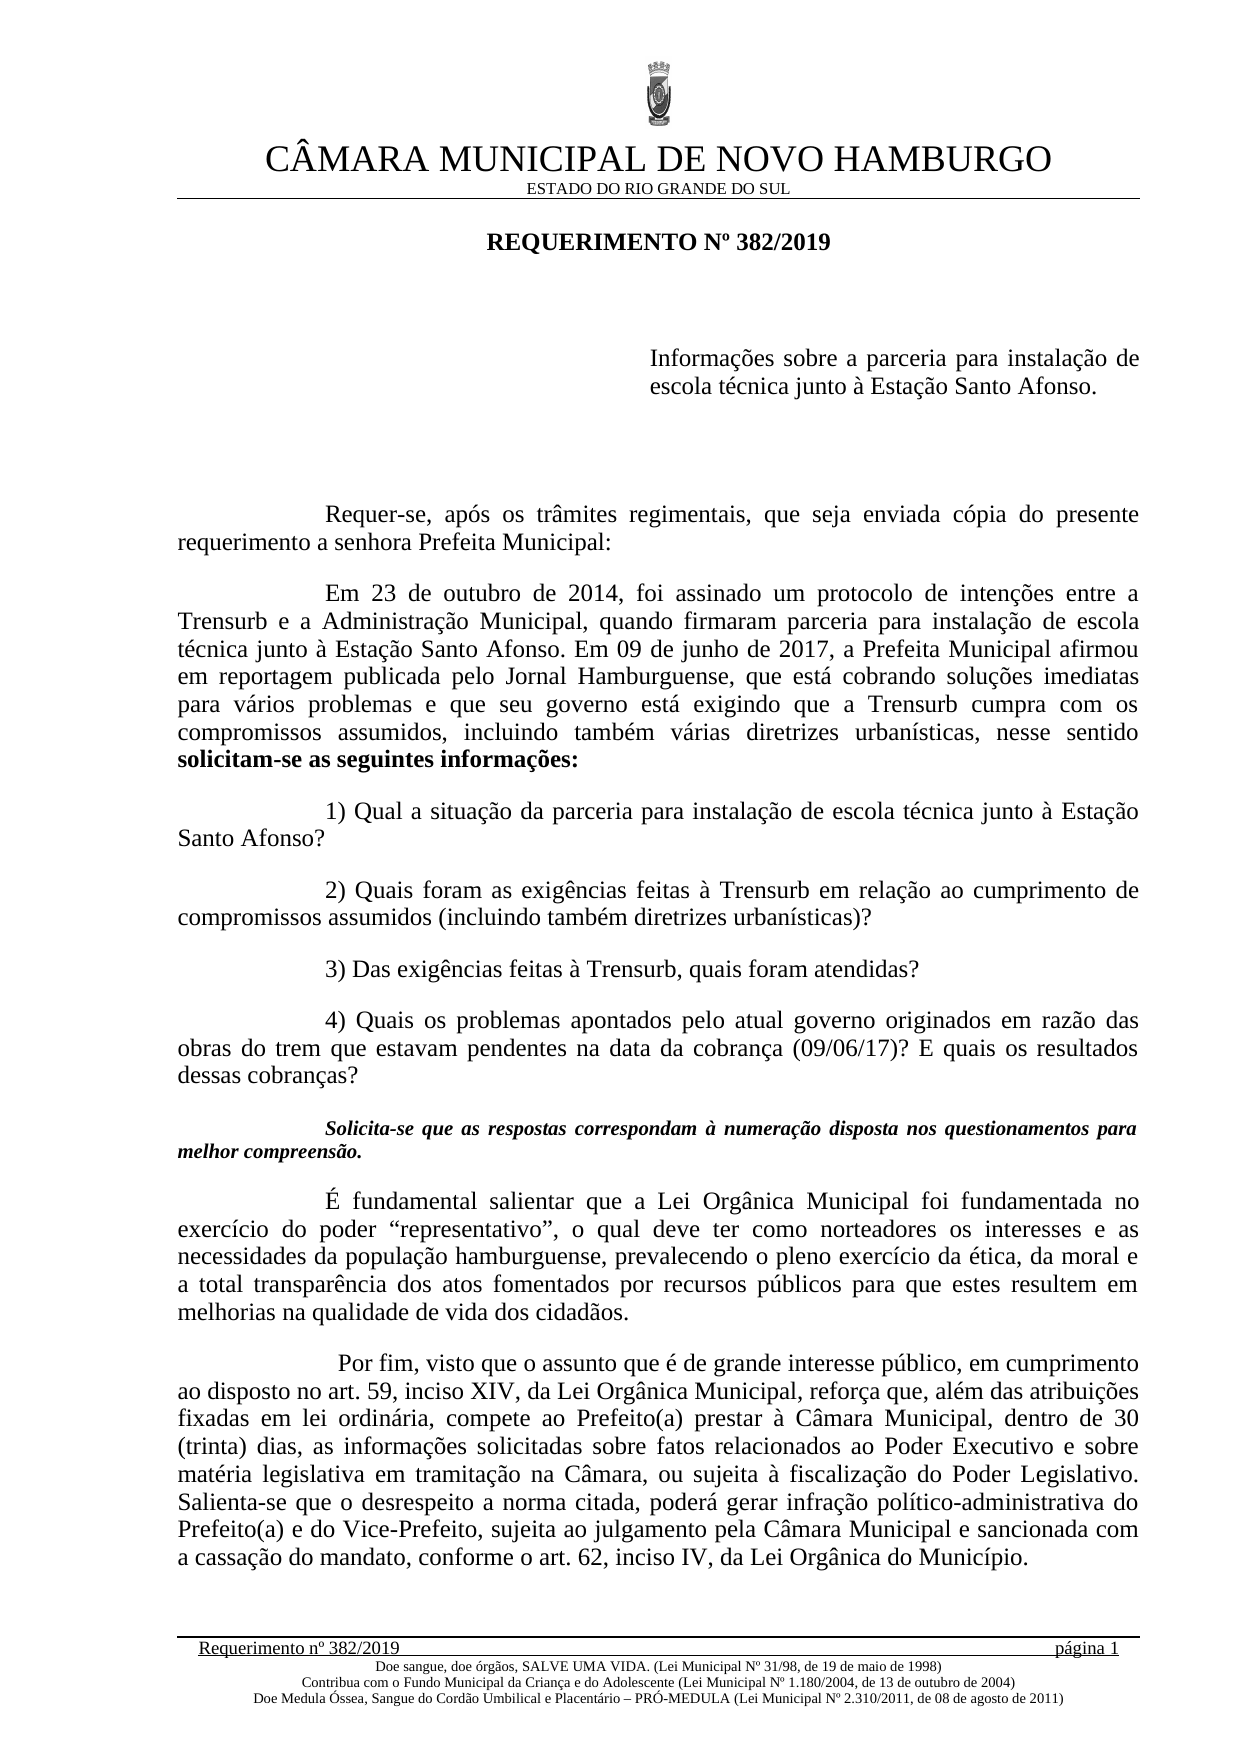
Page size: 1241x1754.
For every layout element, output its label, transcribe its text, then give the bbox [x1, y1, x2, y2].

text Em 23 de outubro de 2014, foi assinado um protocolo de intenções entre a Trensurb e a Administração Municipal, quando firmaram parceria para instalação de escola técnica junto à Estação Santo Afonso. Em 09 de junho de 2017, a Prefeita Municipal afirmou em reportagem publicada pelo Jornal Hamburguense, que está cobrando soluções imediatas para vários problemas e que seu governo está exigindo que a Trensurb cumpra com os compromissos assumidos, incluindo também várias diretrizes urbanísticas, nesse sentido solicitam-se as seguintes informações: [177, 579, 1140, 773]
text Requer-se, após os trâmites regimentais, que seja enviada cópia do presente requerimento a senhora Prefeita Municipal: [177, 500, 1140, 556]
text Solicita-se que as respostas correspondam à numeração disposta nos questionamentos para melhor compreensão. [177, 1113, 1140, 1163]
text 2) Quais foram as exigências feitas à Trensurb em relação ao cumprimento de compromissos assumidos (incluindo também diretrizes urbanísticas)? [177, 876, 1140, 931]
text 4) Quais os problemas apontados pelo atual governo originados em razão das obras do trem que estavam pendentes na data da cobrança (09/06/17)? E quais os resultados dessas cobranças? [177, 1006, 1140, 1089]
text REQUERIMENTO Nº 382/2019 [177, 228, 1140, 256]
text Informações sobre a parceria para instalação de escola técnica junto à Estação Santo Afonso. [649, 344, 1140, 400]
text 3) Das exigências feitas à Trensurb, quais foram atendidas? [177, 955, 1140, 982]
text Por fim, visto que o assunto que é de grande interesse público, em cumprimento ao disposto no art. 59, inciso XIV, da Lei Orgânica Municipal, reforça que, além das atribuições fixadas em lei ordinária, compete ao Prefeito(a) prestar à Câmara Municipal, dentro de 30 (trinta) dias, as informações solicitadas sobre fatos relacionados ao Poder Executivo e sobre matéria legislativa em tramitação na Câmara, ou sujeita à fiscalização do Poder Legislativo. Salienta-se que o desrespeito a norma citada, poderá gerar infração político-administrativa do Prefeito(a) e do Vice-Prefeito, sujeita ao julgamento pela Câmara Municipal e sancionada com a cassação do mandato, conforme o art. 62, inciso IV, da Lei Orgânica do Município. [177, 1349, 1140, 1571]
text 1) Qual a situação da parceria para instalação de escola técnica junto à Estação Santo Afonso? [177, 797, 1140, 852]
text É fundamental salientar que a Lei Orgânica Municipal foi fundamentada no exercício do poder “representativo”, o qual deve ter como norteadores os interesses e as necessidades da população hamburguense, prevalecendo o pleno exercício da ética, da moral e a total transparência dos atos fomentados por recursos públicos para que estes resultem em melhorias na qualidade de vida dos cidadãos. [177, 1187, 1140, 1326]
